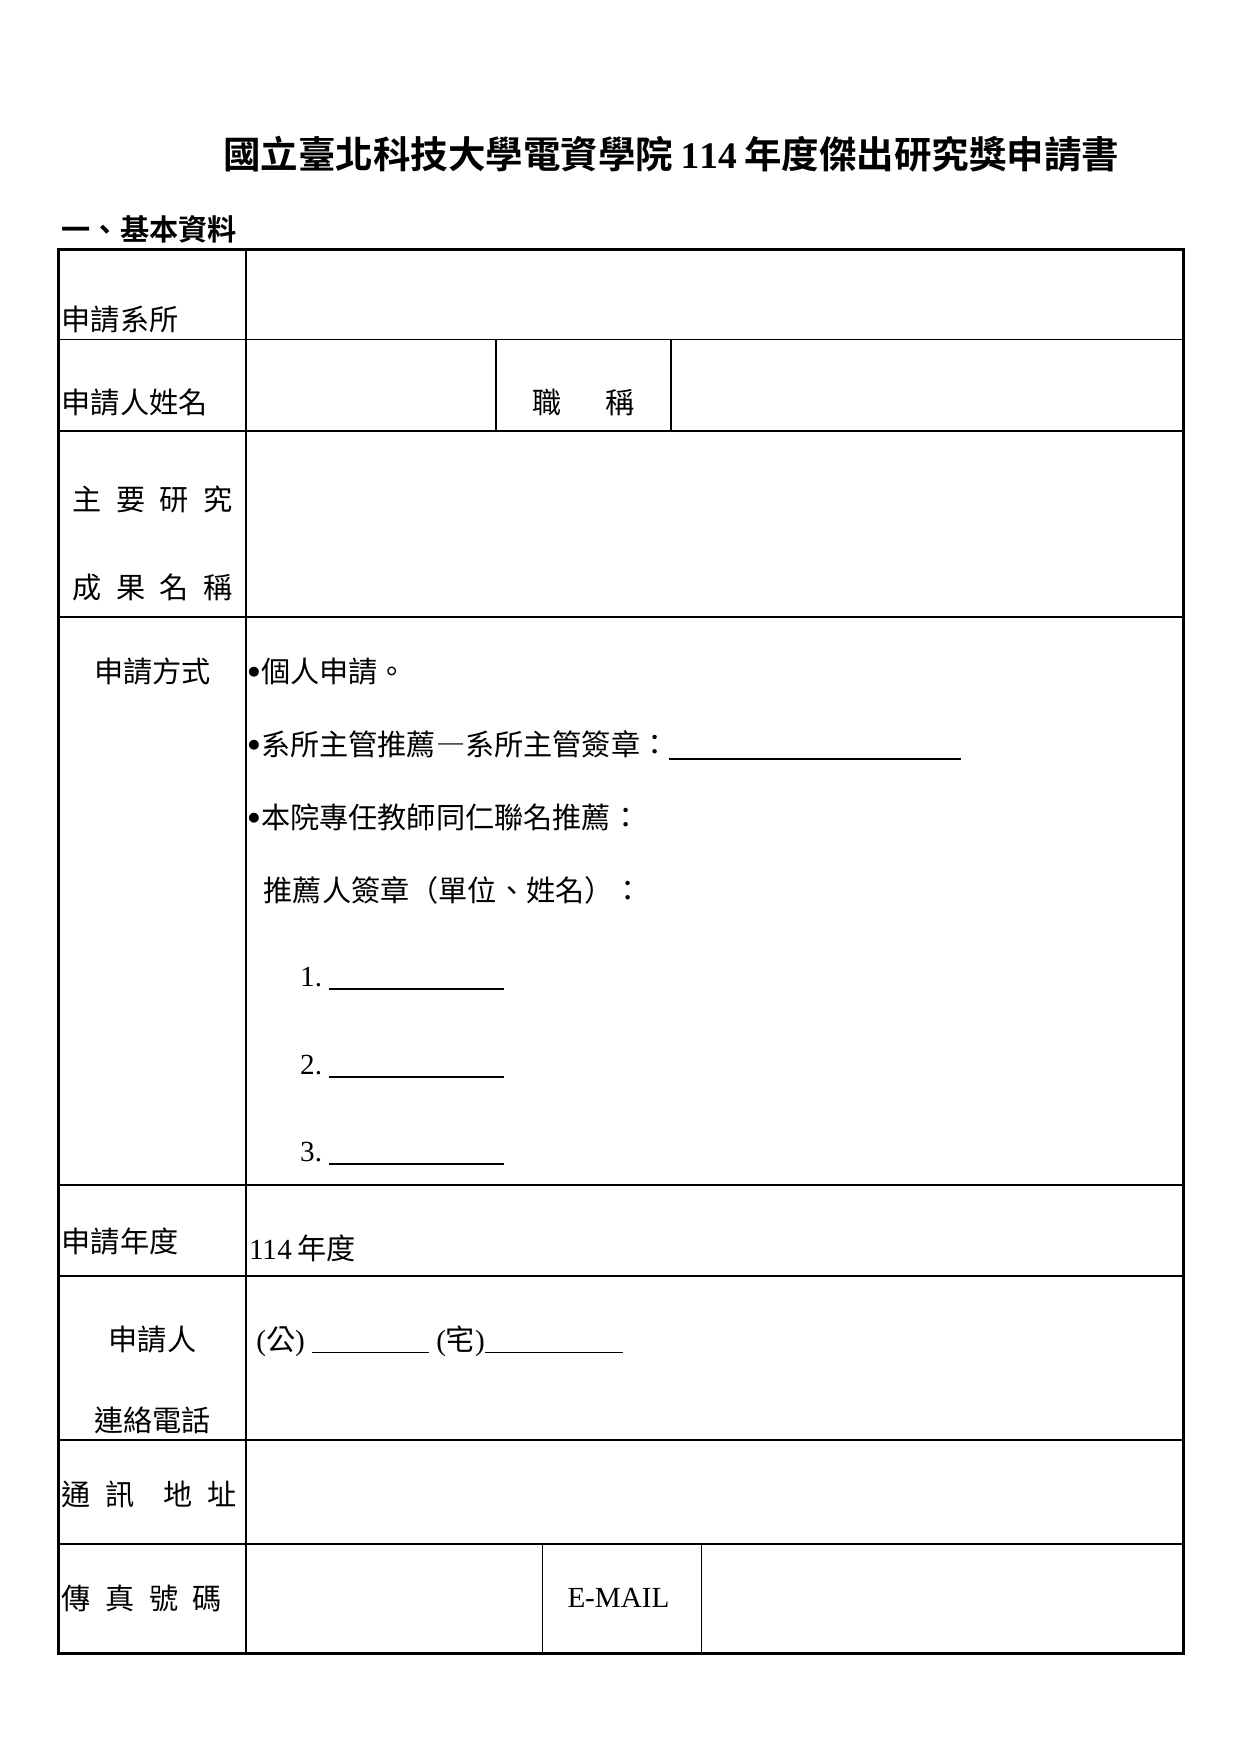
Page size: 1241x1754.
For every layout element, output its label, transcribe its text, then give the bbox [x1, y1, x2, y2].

table_cell 職 稱 [497, 340, 670, 430]
table_cell 個人申請。 系所主管推薦—系所主管簽章： 本院專任教師同仁聯名推薦： 推薦人簽章（單位、姓名）： 1. 2. 3. [247, 618, 1182, 1184]
table_cell [702, 1545, 1182, 1652]
table_cell 主 要 研 究 成 果 名 稱 [60, 432, 245, 616]
text 國立臺北科技大學電資學院114年度傑出研究獎申請書 [148, 111, 1125, 173]
table_header 一、基本資料 [59, 173, 702, 248]
table_cell [672, 340, 1182, 430]
table_cell 通 訊 地 址 [60, 1441, 245, 1543]
table_header [702, 173, 1183, 248]
table_cell 114年度 [247, 1186, 1182, 1275]
table_cell 傳 真 號 碼 [60, 1545, 245, 1652]
table_cell E-MAIL [543, 1545, 701, 1652]
table_cell [247, 1545, 542, 1652]
table_cell [247, 1441, 1182, 1543]
table_cell 申請方式 [60, 618, 245, 1184]
table_cell [247, 340, 495, 430]
table_cell [247, 251, 1182, 339]
table_cell 申請年度 [60, 1186, 245, 1275]
table_cell 申請系所 [60, 251, 245, 339]
table_cell 申請人 連絡電話 [60, 1277, 245, 1439]
table_cell 申請人姓名 [60, 340, 245, 430]
table_cell (公) (宅) [247, 1277, 1182, 1439]
table_cell [247, 432, 1182, 616]
